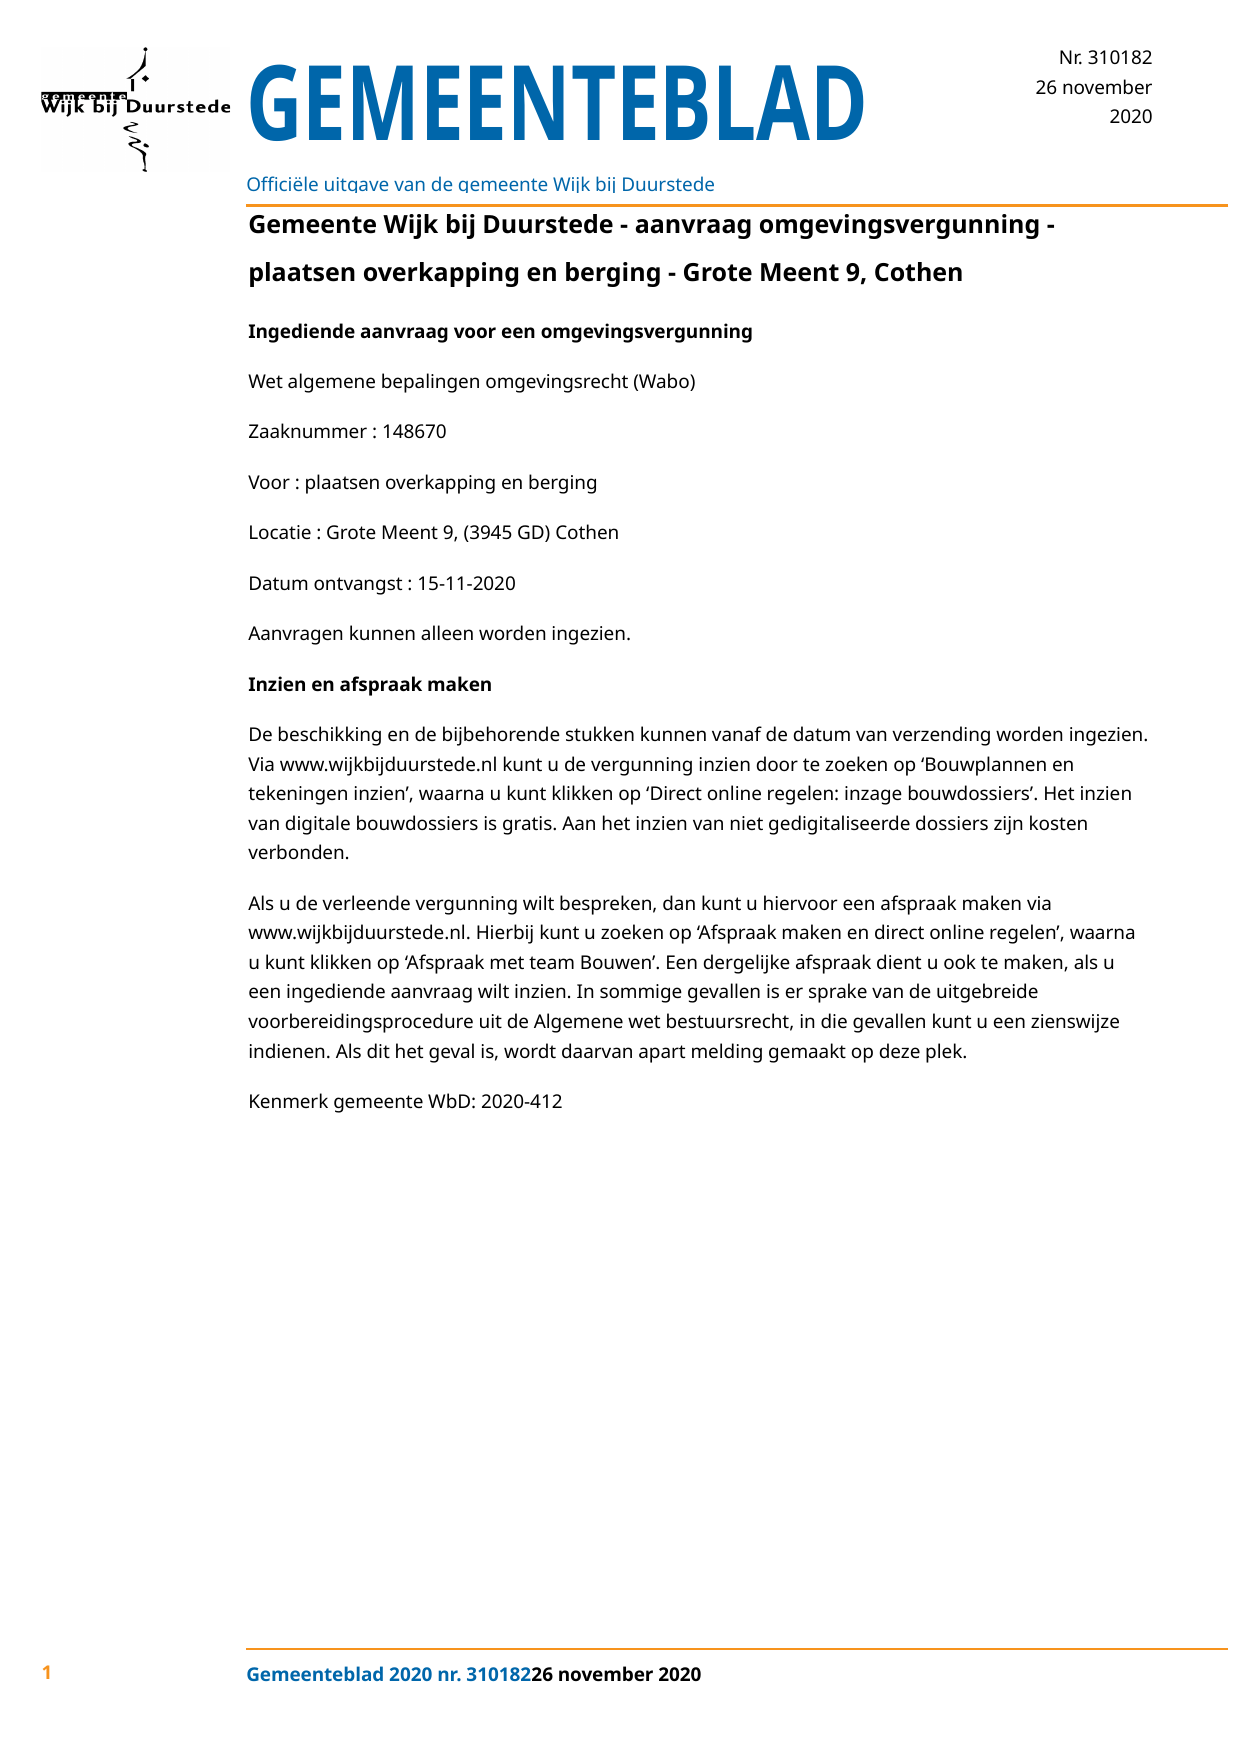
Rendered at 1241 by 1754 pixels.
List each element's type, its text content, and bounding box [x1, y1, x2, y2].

text Datum ontvangst : 15-11-2020 [248, 570, 1152, 596]
text Aanvragen kunnen alleen worden ingezien. [248, 620, 1152, 646]
text Gemeente Wijk bij Duurstede - aanvraag omgevingsvergunning - plaatsen overkapping en berging - Grote Meent 9, Cothen [248, 207, 1152, 288]
text De beschikking en de bijbehorende stukken kunnen vanaf de datum van verzending worden ingezien. Via www.wijkbijduurstede.nl kunt u de vergunning inzien door te zoeken op ‘Bouwplannen en tekeningen inzien’, waarna u kunt klikken op ‘Direct online regelen: inzage bouwdossiers’. Het inzien van digitale bouwdossiers is gratis. Aan het inzien van niet gedigitaliseerde dossiers zijn kosten verbonden. [248, 721, 1152, 865]
text Wet algemene bepalingen omgevingsrecht (Wabo) [248, 368, 1152, 394]
text Ingediende aanvraag voor een omgevingsvergunning [248, 318, 1152, 344]
text Kenmerk gemeente WbD: 2020-412 [248, 1088, 1152, 1114]
text Als u de verleende vergunning wilt bespreken, dan kunt u hiervoor een afspraak maken via www.wijkbijduurstede.nl. Hierbij kunt u zoeken op ‘Afspraak maken en direct online regelen’, waarna u kunt klikken op ‘Afspraak met team Bouwen’. Een dergelijke afspraak dient u ook te maken, als u een ingediende aanvraag wilt inzien. In sommige gevallen is er sprake van de uitgebreide voorbereidingsprocedure uit de Algemene wet bestuursrecht, in die gevallen kunt u een zienswijze indienen. Als dit het geval is, wordt daarvan apart melding gemaakt op deze plek. [248, 890, 1152, 1064]
text Voor : plaatsen overkapping en berging [248, 469, 1152, 495]
picture [41, 47, 231, 172]
text Locatie : Grote Meent 9, (3945 GD) Cothen [248, 519, 1152, 545]
text Inzien en afspraak maken [248, 671, 1152, 697]
text Zaaknummer : 148670 [248, 419, 1152, 444]
